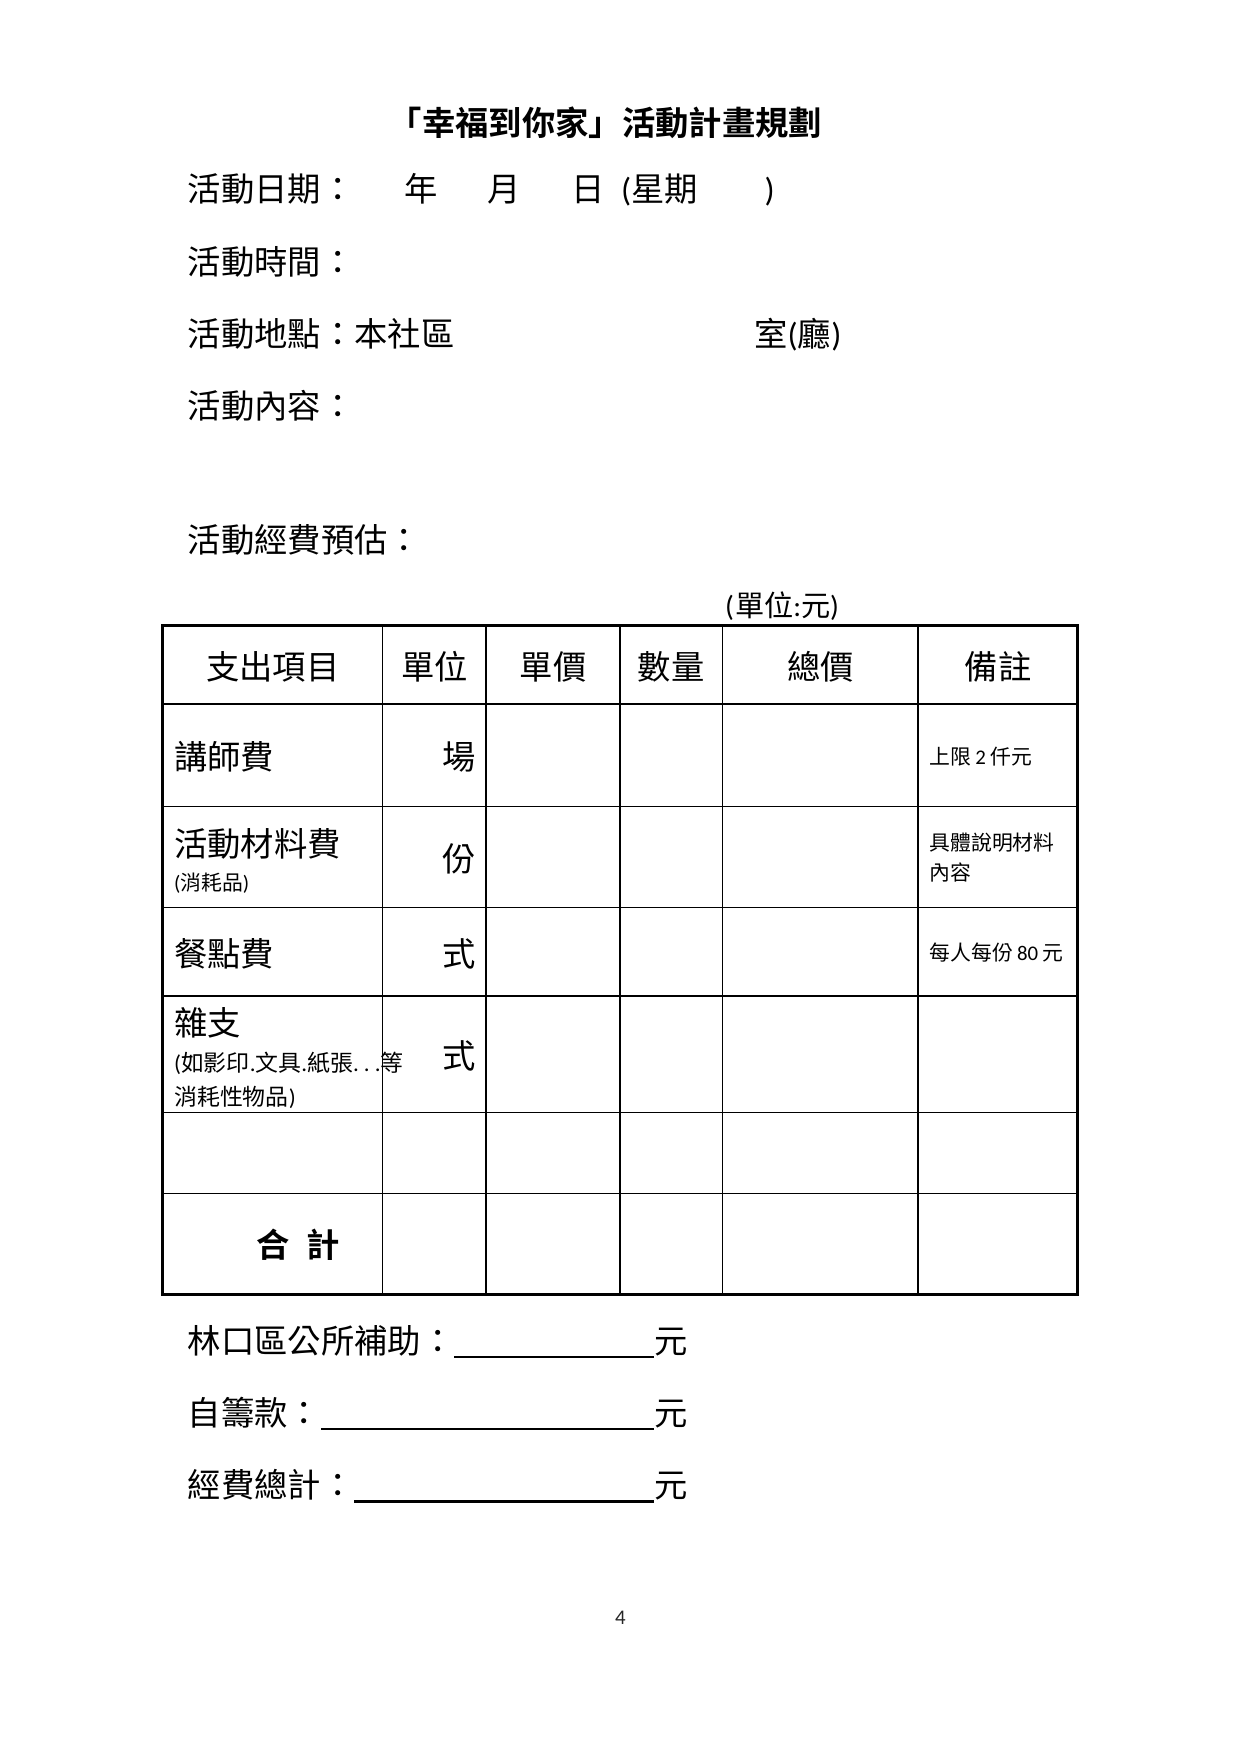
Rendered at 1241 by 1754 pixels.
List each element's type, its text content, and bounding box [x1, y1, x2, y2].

table_header 數量 [621, 627, 722, 703]
table_cell [621, 705, 722, 806]
table_cell 雜支 (如影印.文具.紙張. . .等 消耗性物品) [164, 997, 382, 1112]
table_cell [919, 997, 1076, 1112]
table_header 單位 [383, 627, 485, 703]
table_cell 式 [383, 997, 485, 1112]
table_cell [723, 807, 917, 906]
table_cell 講師費 [164, 705, 382, 806]
table_header 總價 [723, 627, 917, 703]
table_cell [723, 997, 917, 1112]
table_cell [621, 908, 722, 995]
table_cell [164, 1113, 382, 1193]
table_cell [723, 705, 917, 806]
table_cell 具體說明材料 內容 [919, 807, 1076, 906]
table_cell [919, 1113, 1076, 1193]
text 活動內容： [187, 380, 1053, 428]
table_cell 每人每份80元 [919, 908, 1076, 995]
table_cell [383, 1194, 485, 1292]
table_cell [621, 1113, 722, 1193]
table_cell 式 [383, 908, 485, 995]
text (單位:元) [99, 562, 1103, 624]
table_cell [487, 1194, 619, 1292]
table_cell 份 [383, 807, 485, 906]
table_cell [487, 705, 619, 806]
table_cell 上限2仟元 [919, 705, 1076, 806]
table_cell [621, 807, 722, 906]
text 經費總計： 元 [187, 1459, 1053, 1507]
table_cell [621, 1194, 722, 1292]
table_cell [723, 908, 917, 995]
table_cell [621, 997, 722, 1112]
text 自籌款： 元 [187, 1387, 1053, 1435]
text 活動經費預估： [187, 513, 1053, 562]
text 「幸福到你家」活動計畫規劃 [158, 96, 1053, 144]
table_header 支出項目 [164, 627, 382, 703]
table_cell [487, 997, 619, 1112]
table_cell [487, 1113, 619, 1193]
text 活動地點：本社區 室(廳) [187, 308, 1053, 356]
table_cell 場 [383, 705, 485, 806]
table_cell [383, 1113, 485, 1193]
text 林口區公所補助： 元 [187, 1314, 1053, 1363]
text 活動日期： 年 月 日 (星期 ) [187, 163, 1053, 211]
table_cell [723, 1113, 917, 1193]
table_header 備註 [919, 627, 1076, 703]
table_cell 合 計 [164, 1194, 382, 1292]
table_cell [919, 1194, 1076, 1292]
table_header 單價 [487, 627, 619, 703]
table_cell 活動材料費 (消耗品) [164, 807, 382, 906]
table_cell [723, 1194, 917, 1292]
table_cell 餐點費 [164, 908, 382, 995]
table_cell [487, 807, 619, 906]
text 活動時間： [187, 236, 1053, 284]
table_cell [487, 908, 619, 995]
